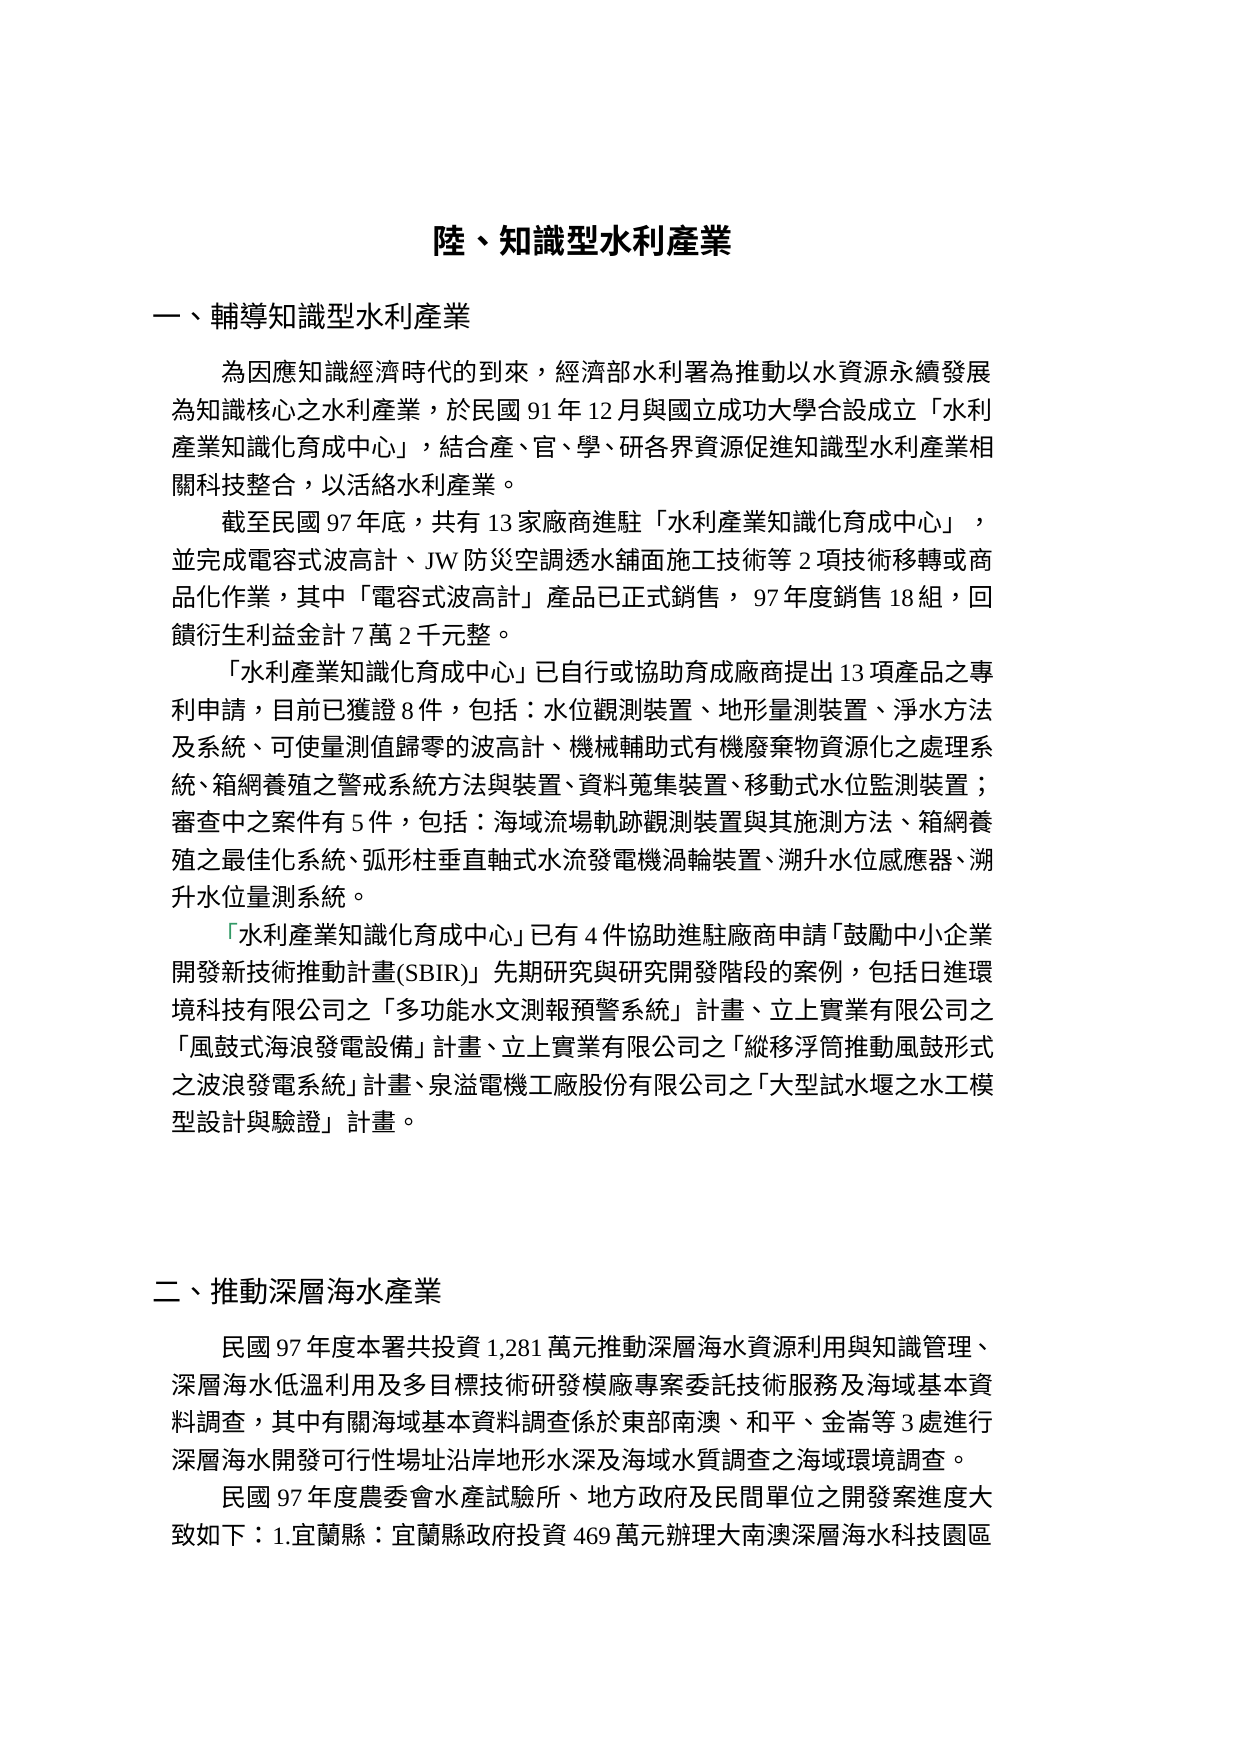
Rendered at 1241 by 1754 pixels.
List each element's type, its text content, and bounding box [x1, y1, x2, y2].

text 二、推動深層海水產業 [152, 1252, 994, 1327]
text 截至民國97年底，共有13家廠商進駐「水利產業知識化育成中心」，並完成電容式波高計、JW防災空調透水舖面施工技術等2項技術移轉或商品化作業，其中「電容式波高計」產品已正式銷售， 97年度銷售18組，回饋衍生利益金計7萬2千元整。 [171, 502, 994, 652]
text 「水利產業知識化育成中心」已有4件協助進駐廠商申請「鼓勵中小企業開發新技術推動計畫(SBIR)」先期研究與研究開發階段的案例，包括日進環境科技有限公司之「多功能水文測報預警系統」計畫、立上實業有限公司之「風鼓式海浪發電設備」計畫、立上實業有限公司之「縱移浮筒推動風鼓形式之波浪發電系統」計畫、泉溢電機工廠股份有限公司之「大型試水堰之水工模型設計與驗證」計畫。 [171, 914, 994, 1139]
text 一、輔導知識型水利產業 [152, 277, 994, 352]
text 「水利產業知識化育成中心」已自行或協助育成廠商提出13項產品之專利申請，目前已獲證8件，包括：水位觀測裝置、地形量測裝置、淨水方法及系統、可使量測值歸零的波高計、機械輔助式有機廢棄物資源化之處理系統、箱網養殖之警戒系統方法與裝置、資料蒐集裝置、移動式水位監測裝置；審查中之案件有5件，包括：海域流場軌跡觀測裝置與其施測方法、箱網養殖之最佳化系統、弧形柱垂直軸式水流發電機渦輪裝置、溯升水位感應器、溯升水位量測系統。 [171, 652, 994, 914]
text 陸、知識型水利產業 [171, 202, 994, 277]
text 民國97年度本署共投資1,281萬元推動深層海水資源利用與知識管理、深層海水低溫利用及多目標技術研發模廠專案委託技術服務及海域基本資料調查，其中有關海域基本資料調查係於東部南澳、和平、金崙等3處進行深層海水開發可行性場址沿岸地形水深及海域水質調查之海域環境調查。 [171, 1327, 994, 1477]
text 民國97年度農委會水產試驗所、地方政府及民間單位之開發案進度大致如下：1.宜蘭縣：宜蘭縣政府投資469萬元辦理大南澳深層海水科技園區BOT招商相關技術服務工作，進行園區BOT招商與計畫監督管理、非都市土地使用分區及用地變更及園區育成中心先期規劃暨學術機構產學合作，以發布相關投資資訊與辦理招商說明會。2.花蓮縣：花蓮縣政府投資408萬元辦理深層海水招商行銷推廣、產業鏈調查分析及區域產業育成服務等。目前該縣是臺灣深層海水產業發展較快速之縣市，由民間業者自行開發，花蓮縣政府推廣協助，包括臺灣肥料等4家公司積極開發中，其中臺灣肥料公司97年度投資約1,750萬元，進行取水設備維護及深層海水渡假園區之規劃開發；台灣海洋深層水公司投資約1億元在水處理、製鹽、包裝等設備購置；東潤公司投資約3億元，從事釀酒、飲用水、及九孔養殖方面之廠房設備購置；光隆公司投資約1億元，進行飲用水、海鹽、化妝品等廠房設備購置。3.臺東縣：臺東縣政府投資960萬元辦理臺東縣深層海水產業發展園區營運與管理規劃案，以進行資源整合與產業營運發展之規劃，並持續辦理「臺東縣設置深層海水產業發展園區」BOT案，目前該計畫台東縣政府已依行政院經建會審查意見修正後，再次提送經濟部審查，後續將於審查通過後，循行政程序陳報行政院核定。 [171, 1477, 994, 1552]
text 為因應知識經濟時代的到來，經濟部水利署為推動以水資源永續發展為知識核心之水利產業，於民國91年12月與國立成功大學合設成立「水利產業知識化育成中心」，結合產、官、學、研各界資源促進知識型水利產業相關科技整合，以活絡水利產業。 [171, 352, 994, 502]
